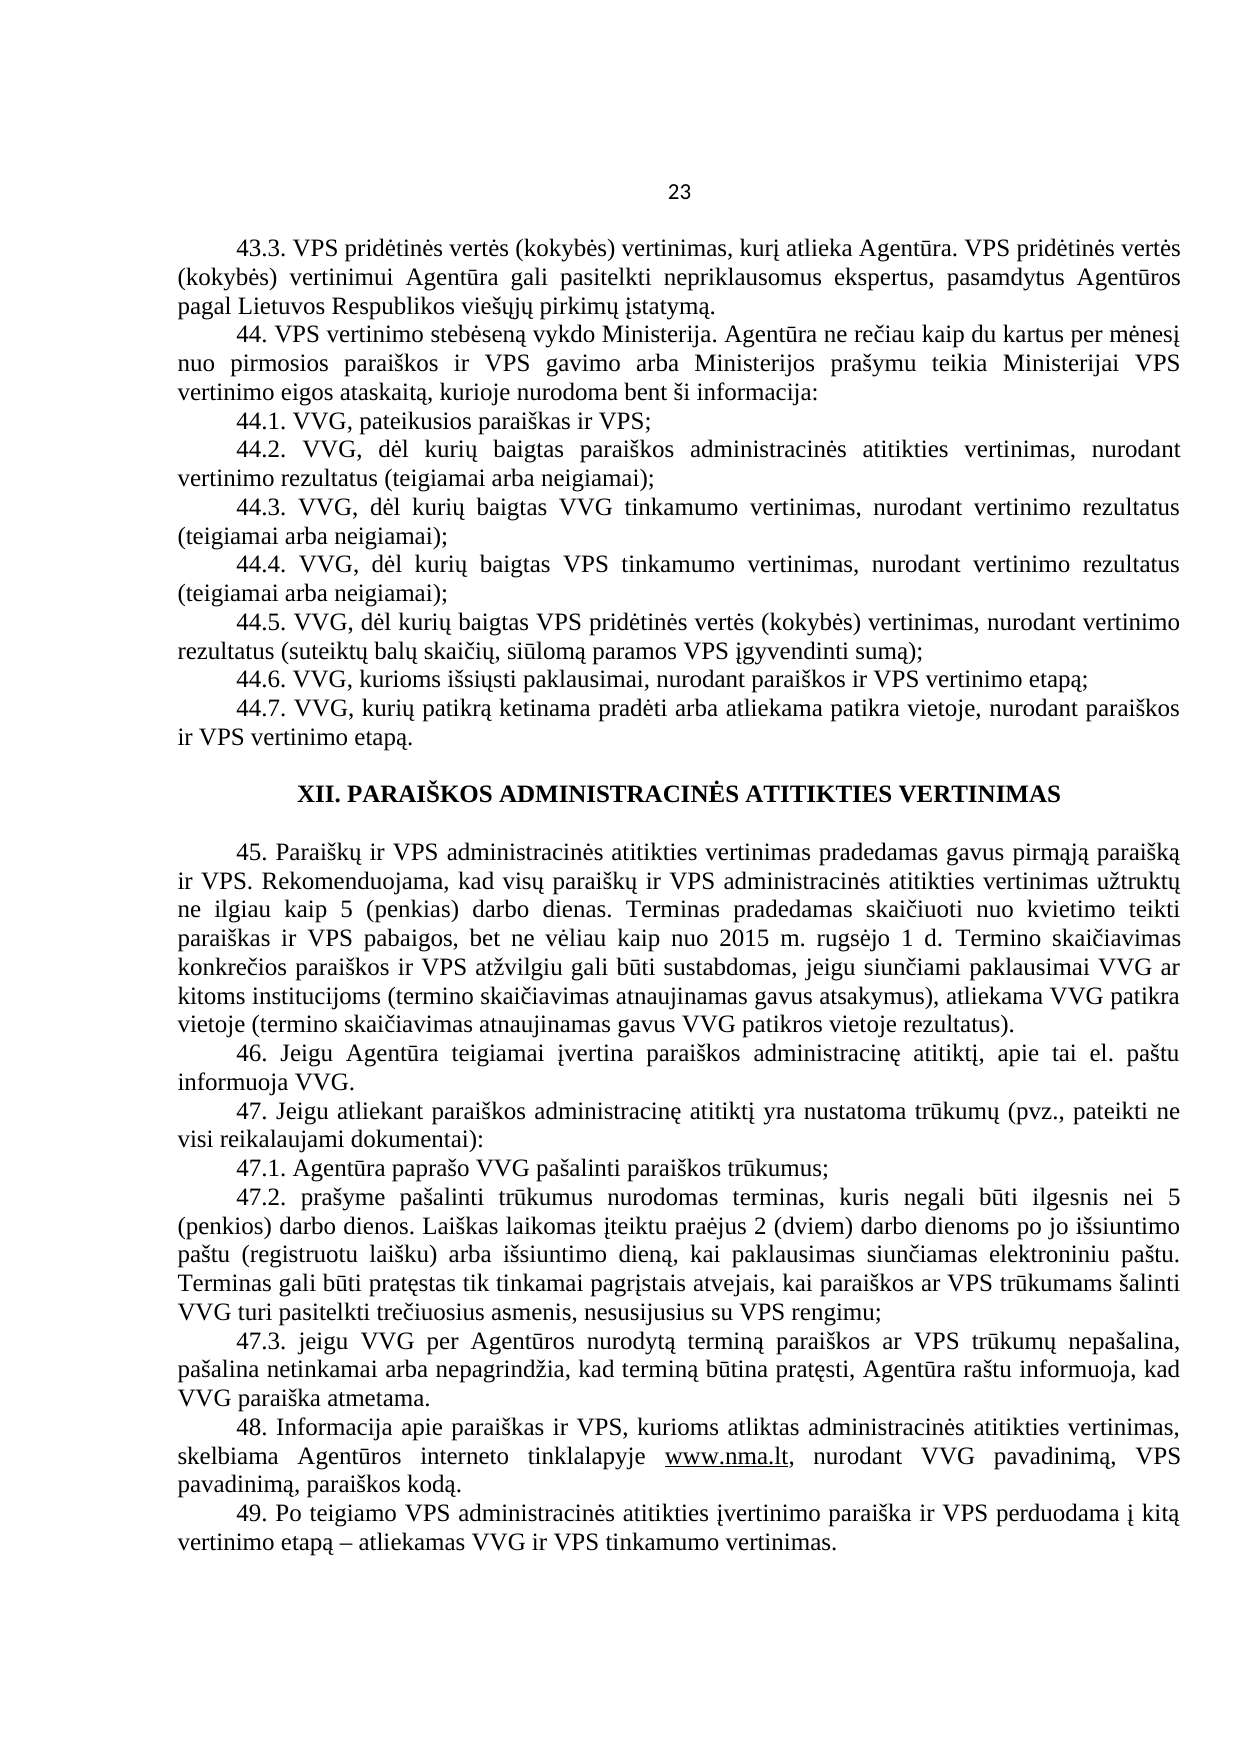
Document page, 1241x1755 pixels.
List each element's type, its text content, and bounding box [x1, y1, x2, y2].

text 44. VPS vertinimo stebėseną vykdo Ministerija. Agentūra ne rečiau kaip du kartus per mėnesį nuo pirmosios paraiškos ir VPS gavimo arba Ministerijos prašymu teikia Ministerijai VPS vertinimo eigos ataskaitą, kurioje nurodoma bent ši informacija: [177, 319, 1181, 406]
text 44.2. VVG, dėl kurių baigtas paraiškos administracinės atitikties vertinimas, nurodant vertinimo rezultatus (teigiamai arba neigiamai); [177, 434, 1181, 492]
text 48. Informacija apie paraiškas ir VPS, kurioms atliktas administracinės atitikties vertinimas, skelbiama Agentūros interneto tinklalapyje www.nma.lt, nurodant VVG pavadinimą, VPS pavadinimą, paraiškos kodą. [177, 1412, 1181, 1498]
text 44.7. VVG, kurių patikrą ketinama pradėti arba atliekama patikra vietoje, nurodant paraiškos ir VPS vertinimo etapą. [177, 693, 1181, 751]
text 43.3. VPS pridėtinės vertės (kokybės) vertinimas, kurį atlieka Agentūra. VPS pridėtinės vertės (kokybės) vertinimui Agentūra gali pasitelkti nepriklausomus ekspertus, pasamdytus Agentūros pagal Lietuvos Respublikos viešųjų pirkimų įstatymą. [177, 233, 1181, 319]
text 47.2. prašyme pašalinti trūkumus nurodomas terminas, kuris negali būti ilgesnis nei 5 (penkios) darbo dienos. Laiškas laikomas įteiktu praėjus 2 (dviem) darbo dienoms po jo išsiuntimo paštu (registruotu laišku) arba išsiuntimo dieną, kai paklausimas siunčiamas elektroniniu paštu. Terminas gali būti pratęstas tik tinkamai pagrįstais atvejais, kai paraiškos ar VPS trūkumams šalinti VVG turi pasitelkti trečiuosius asmenis, nesusijusius su VPS rengimu; [177, 1182, 1181, 1326]
text 44.1. VVG, pateikusios paraiškas ir VPS; [177, 406, 1181, 434]
text 47.1. Agentūra paprašo VVG pašalinti paraiškos trūkumus; [177, 1153, 1181, 1182]
text 46. Jeigu Agentūra teigiamai įvertina paraiškos administracinę atitiktį, apie tai el. paštu informuoja VVG. [177, 1038, 1181, 1096]
text 44.3. VVG, dėl kurių baigtas VVG tinkamumo vertinimas, nurodant vertinimo rezultatus (teigiamai arba neigiamai); [177, 492, 1181, 549]
text 47.3. jeigu VVG per Agentūros nurodytą terminą paraiškos ar VPS trūkumų nepašalina, pašalina netinkamai arba nepagrindžia, kad terminą būtina pratęsti, Agentūra raštu informuoja, kad VVG paraiška atmetama. [177, 1326, 1181, 1412]
text XII. PARAIŠKOS ADMINISTRACINĖS ATITIKTIES VERTINIMAS [177, 779, 1181, 808]
text 49. Po teigiamo VPS administracinės atitikties įvertinimo paraiška ir VPS perduodama į kitą vertinimo etapą – atliekamas VVG ir VPS tinkamumo vertinimas. [177, 1498, 1181, 1556]
text 47. Jeigu atliekant paraiškos administracinę atitiktį yra nustatoma trūkumų (pvz., pateikti ne visi reikalaujami dokumentai): [177, 1096, 1181, 1153]
text 45. Paraiškų ir VPS administracinės atitikties vertinimas pradedamas gavus pirmąją paraišką ir VPS. Rekomenduojama, kad visų paraiškų ir VPS administracinės atitikties vertinimas užtruktų ne ilgiau kaip 5 (penkias) darbo dienas. Terminas pradedamas skaičiuoti nuo kvietimo teikti paraiškas ir VPS pabaigos, bet ne vėliau kaip nuo 2015 m. rugsėjo 1 d. Termino skaičiavimas konkrečios paraiškos ir VPS atžvilgiu gali būti sustabdomas, jeigu siunčiami paklausimai VVG ar kitoms institucijoms (termino skaičiavimas atnaujinamas gavus atsakymus), atliekama VVG patikra vietoje (termino skaičiavimas atnaujinamas gavus VVG patikros vietoje rezultatus). [177, 837, 1181, 1038]
text 44.6. VVG, kurioms išsiųsti paklausimai, nurodant paraiškos ir VPS vertinimo etapą; [177, 664, 1181, 693]
text 44.4. VVG, dėl kurių baigtas VPS tinkamumo vertinimas, nurodant vertinimo rezultatus (teigiamai arba neigiamai); [177, 549, 1181, 607]
text 44.5. VVG, dėl kurių baigtas VPS pridėtinės vertės (kokybės) vertinimas, nurodant vertinimo rezultatus (suteiktų balų skaičių, siūlomą paramos VPS įgyvendinti sumą); [177, 607, 1181, 664]
